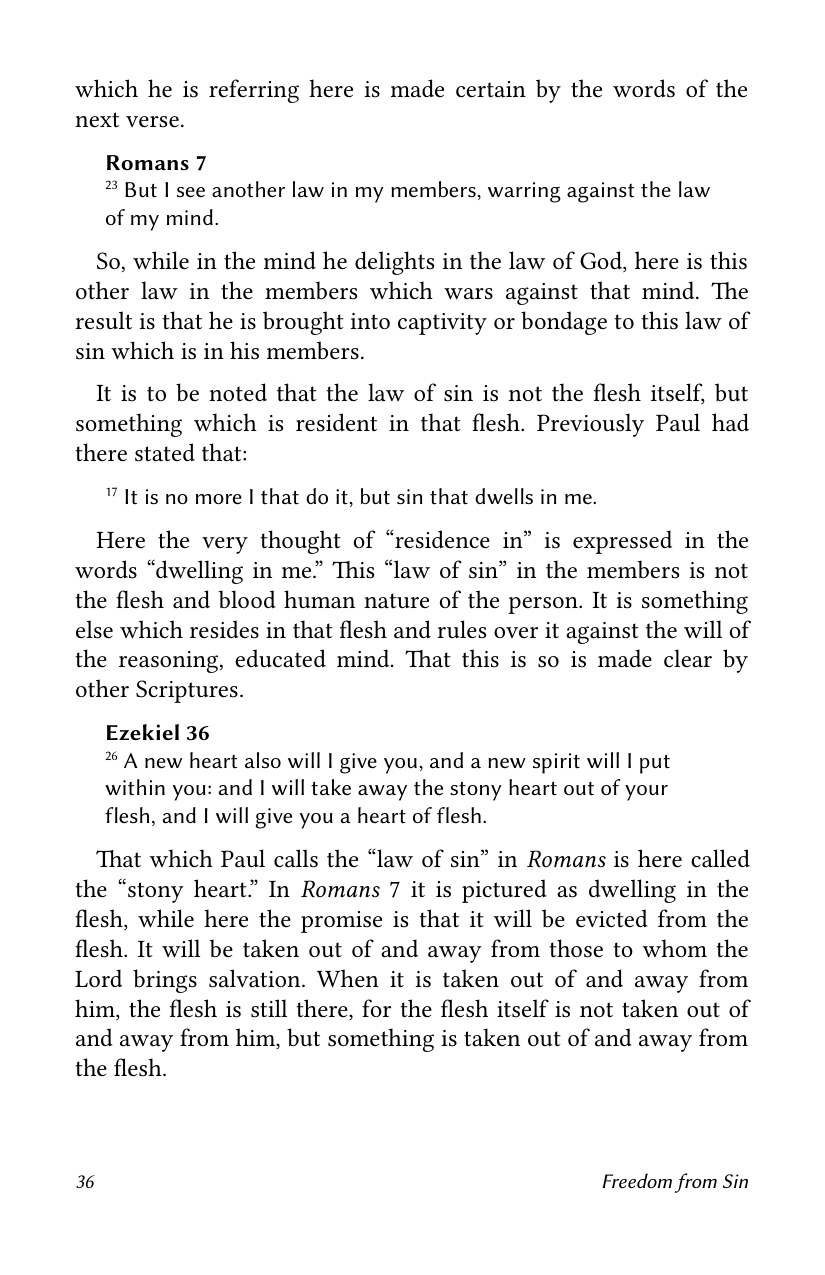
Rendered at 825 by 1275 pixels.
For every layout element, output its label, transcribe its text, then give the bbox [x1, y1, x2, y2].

text 23 But I see another law in my members, warring against the law of my mind. [105, 177, 720, 231]
text which he is referring here is made certain by the words of the next verse. [75, 75, 750, 133]
text Romans 7 [105, 150, 750, 176]
text 17 It is no more I that do it, but sin that dwells in me. [105, 483, 720, 510]
text Here the very thought of “residence in” is expressed in the words “dwelling in me.” This “law of sin” in the members is not the flesh and blood human nature of the person. It is something else which resides in that flesh and rules over it against the will of the reasoning, educated mind. That this is so is made clear by other Scriptures. [75, 526, 750, 704]
text It is to be noted that the law of sin is not the flesh itself, but something which is resident in that flesh. Previously Paul had there stated that: [75, 379, 750, 467]
text Ezekiel 36 [105, 720, 750, 746]
text That which Paul calls the “law of sin” in Romans is here called the “stony heart.” In Romans 7 it is pictured as dwelling in the flesh, while here the promise is that it will be evicted from the flesh. It will be taken out of and away from those to whom the Lord brings salvation. When it is taken out of and away from him, the flesh is still there, for the flesh itself is not taken out of and away from him, but something is taken out of and away from the flesh. [75, 845, 750, 1083]
text So, while in the mind he delights in the law of God, here is this other law in the members which wars against that mind. The result is that he is brought into captivity or bondage to this law of sin which is in his members. [75, 247, 750, 365]
text 26 A new heart also will I give you, and a new spirit will I put within you: and I will take away the stony heart out of your flesh, and I will give you a heart of flesh. [105, 748, 720, 829]
